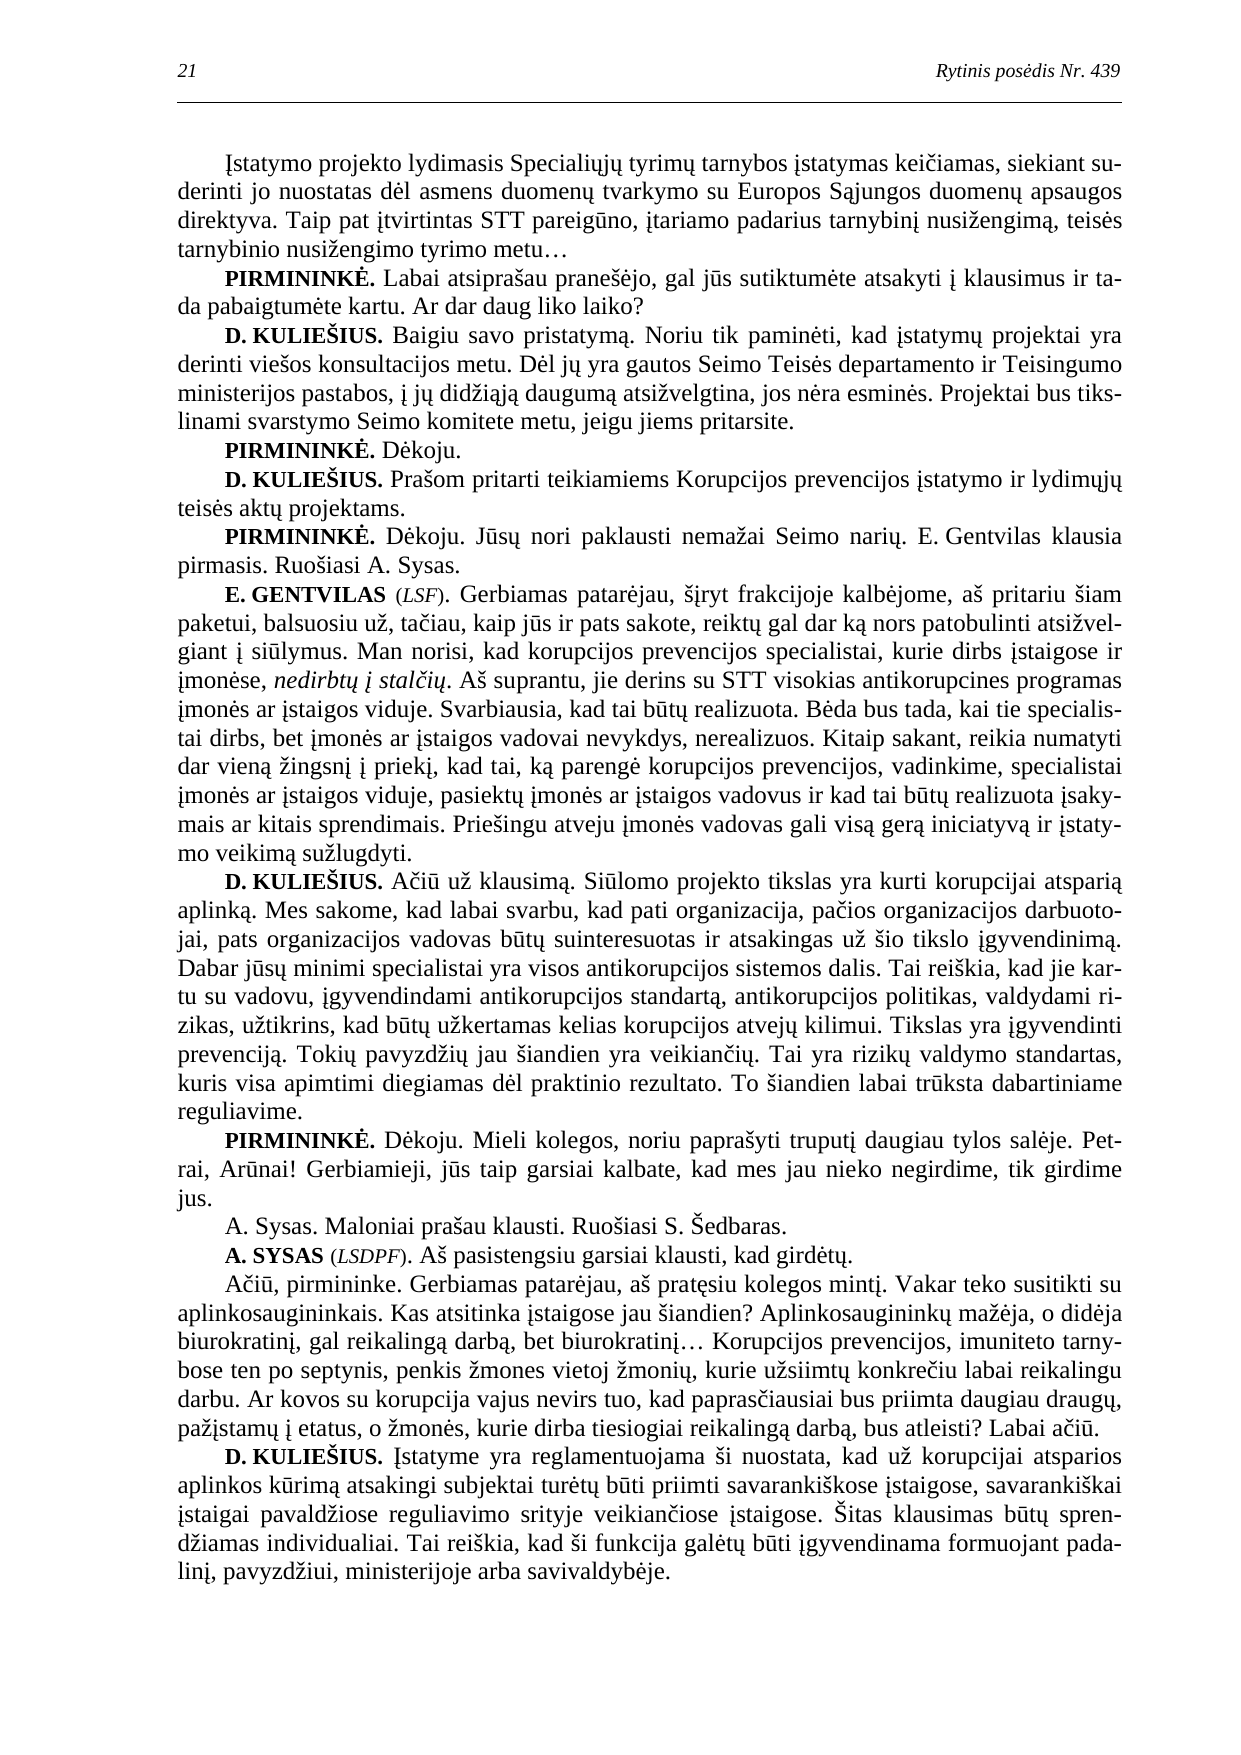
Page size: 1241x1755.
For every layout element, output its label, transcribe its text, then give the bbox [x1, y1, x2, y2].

text D. KULIEŠIUS. Ačiū už klau­si­mą. Siū­lo­mo pro­jek­to tiks­las yra kur­ti ko­rup­ci­jai at­spa­rią ap­lin­ką. Mes sa­ko­me, kad la­bai svar­bu, kad pa­ti or­ga­ni­za­ci­ja, pa­čios or­ga­ni­za­ci­jos dar­buo­to­jai, pats or­ga­ni­za­ci­jos va­do­vas bū­tų su­in­te­re­suo­tas ir at­sa­kin­gas už šio tiks­lo įgy­ven­di­ni­mą. Da­bar jū­sų mi­ni­mi spe­cia­lis­tai yra vi­sos an­ti­ko­rup­ci­jos sis­te­mos da­lis. Tai reiš­kia, kad jie kar­tu su va­do­vu, įgy­ven­din­da­mi an­ti­ko­rup­ci­jos stan­dar­tą, an­ti­ko­rup­ci­jos po­li­ti­kas, val­dy­da­mi ri­zi­kas, už­tik­rins, kad bū­tų už­ker­ta­mas ke­lias ko­rup­ci­jos at­ve­jų ki­li­mui. Tiks­las yra įgy­ven­din­ti pre­ven­ci­ją. To­kių pa­vyz­džių jau šian­dien yra vei­kian­čių. Tai yra ri­zi­kų val­dy­mo stan­dar­tas, ku­ris vi­sa ap­im­ti­mi die­gia­mas dėl prak­ti­nio re­zul­ta­to. To šian­dien la­bai trūks­ta da­bar­ti­nia­me re­gu­lia­vi­me. [177, 866, 1122, 1125]
text Įsta­ty­mo pro­jek­to ly­di­ma­sis Spe­cia­lių­jų ty­ri­mų tar­ny­bos įsta­ty­mas kei­čia­mas, sie­kiant su­de­rin­ti jo nuo­sta­tas dėl as­mens duo­me­nų tvar­ky­mo su Eu­ro­pos Są­jun­gos duo­me­nų ap­sau­gos di­rek­ty­va. Taip pat įtvir­tin­tas STT pa­rei­gū­no, įta­ria­mo pa­da­rius tar­ny­bi­nį nu­si­žen­gi­mą, tei­sės tar­ny­bi­nio nu­si­žen­gi­mo ty­ri­mo me­tu… [177, 148, 1122, 263]
text PIRMININKĖ. Dė­ko­ju. [177, 435, 1122, 464]
text D. KULIEŠIUS. Bai­giu sa­vo pri­sta­ty­mą. No­riu tik pa­mi­nė­ti, kad įsta­ty­mų pro­jek­tai yra de­rin­ti vie­šos kon­sul­ta­ci­jos me­tu. Dėl jų yra gau­tos Sei­mo Tei­sės de­par­ta­men­to ir Tei­sin­gu­mo mi­nis­te­ri­jos pa­sta­bos, į jų di­dži­ą­ją dau­gu­mą at­si­žvelg­ti­na, jos nė­ra es­mi­nės. Pro­jek­tai bus tiks­li­na­mi svars­ty­mo Sei­mo ko­mi­te­te me­tu, jei­gu jiems pri­tar­si­te. [177, 320, 1122, 435]
text A. Sy­sas. Ma­lo­niai pra­šau klaus­ti. Ruo­šia­si S. Šed­ba­ras. [177, 1211, 1122, 1240]
text PIRMININKĖ. Dė­ko­ju. Jū­sų no­ri pa­klaus­ti ne­ma­žai Sei­mo na­rių. E. Gent­vi­las klau­sia pir­ma­sis. Ruo­šia­si A. Sy­sas. [177, 521, 1122, 579]
text E. GENTVILAS (LSF). Ger­bia­mas pa­ta­rė­jau, šį­ryt frak­ci­jo­je kal­bė­jo­me, aš pri­ta­riu šiam pa­ke­tui, bal­suo­siu už, ta­čiau, kaip jūs ir pats sa­ko­te, reik­tų gal dar ką nors pa­to­bu­lin­ti at­si­žvel­giant į siū­ly­mus. Man no­ri­si, kad ko­rup­ci­jos pre­ven­ci­jos spe­cia­lis­tai, ku­rie dirbs įstai­go­se ir įmo­nė­se, ne­dirb­tų į stal­čių. Aš su­pran­tu, jie de­rins su STT vi­so­kias an­ti­ko­rup­ci­nes pro­gra­mas įmo­nės ar įstai­gos vi­du­je. Svar­biau­sia, kad tai bū­tų re­a­li­zuo­ta. Bė­da bus ta­da, kai tie spe­cia­lis­tai dirbs, bet įmo­nės ar įstai­gos va­do­vai ne­vyk­dys, ne­re­a­li­zuos. Ki­taip sa­kant, rei­kia nu­ma­ty­ti dar vie­ną žings­nį į prie­kį, kad tai, ką pa­ren­gė ko­rup­ci­jos pre­ven­ci­jos, va­din­ki­me, spe­cia­lis­tai įmo­nės ar įstai­gos vi­du­je, pa­siek­tų įmo­nės ar įstai­gos va­do­vus ir kad tai bū­tų re­a­li­zuo­ta įsa­ky­mais ar ki­tais spren­di­mais. Prie­šin­gu at­ve­ju įmo­nės va­do­vas ga­li vi­są ge­rą ini­cia­ty­vą ir įsta­ty­mo vei­ki­mą suž­lug­dy­ti. [177, 579, 1122, 866]
text D. KULIEŠIUS. Pra­šom pri­tar­ti tei­kia­miems Ko­rup­ci­jos pre­ven­ci­jos įsta­ty­mo ir ly­di­mų­jų tei­sės ak­tų pro­jek­tams. [177, 464, 1122, 521]
text A. SYSAS (LSDPF). Aš pa­si­steng­siu gar­siai klaus­ti, kad gir­dė­tų. [177, 1240, 1122, 1269]
text PIRMININKĖ. La­bai at­si­pra­šau pra­ne­šė­jo, gal jūs su­tik­tu­mė­te at­sa­ky­ti į klau­si­mus ir ta­da pa­baig­tu­mė­te kar­tu. Ar dar daug li­ko lai­ko? [177, 263, 1122, 320]
text D. KULIEŠIUS. Įsta­ty­me yra reg­la­men­tuo­ja­ma ši nuo­sta­ta, kad už ko­rup­ci­jai at­spa­rios ap­lin­kos kū­ri­mą at­sa­kin­gi sub­jek­tai tu­rė­tų bū­ti pri­im­ti sa­va­ran­kiš­ko­se įstai­go­se, sa­va­ran­kiš­kai įstai­gai pa­val­džio­se re­gu­lia­vi­mo sri­ty­je vei­kian­čio­se įstai­go­se. Ši­tas klau­si­mas bū­tų spren­džia­mas in­di­vi­du­a­liai. Tai reiš­kia, kad ši funk­ci­ja ga­lė­tų bū­ti įgy­ven­di­na­ma for­muo­jant pa­da­li­nį, pa­vyz­džiui, mi­nis­te­ri­jo­je ar­ba sa­vi­val­dy­bė­je. [177, 1441, 1122, 1585]
text Ačiū, pir­mi­nin­ke. Ger­bia­mas pa­ta­rė­jau, aš pra­tę­siu ko­le­gos min­tį. Va­kar te­ko su­si­tik­ti su ap­lin­ko­sau­gi­nin­kais. Kas at­si­tin­ka įstai­go­se jau šian­dien? Ap­lin­ko­sau­gi­nin­kų ma­žė­ja, o di­dė­ja biu­ro­kratinį, gal rei­ka­lin­gą dar­bą, bet biu­ro­kratinį… Ko­rup­ci­jos pre­ven­ci­jos, imu­ni­te­to tar­ny­bo­se ten po sep­ty­nis, pen­kis žmo­nes vie­toj žmo­nių, ku­rie už­si­im­tų kon­kre­čiu la­bai rei­ka­lin­gu dar­bu. Ar ko­vos su ko­rup­ci­ja va­jus ne­virs tuo, kad pa­pras­čiau­siai bus pri­im­ta dau­giau drau­gų, pa­žįs­ta­mų į eta­tus, o žmo­nės, ku­rie dir­ba tie­sio­giai rei­ka­lin­gą dar­bą, bus at­leis­ti? La­bai ačiū. [177, 1269, 1122, 1441]
text PIRMININKĖ. Dė­ko­ju. Mie­li ko­le­gos, no­riu pa­pra­šy­ti tru­pu­tį dau­giau ty­los sa­lė­je. Pet­rai, Arū­nai! Ger­bia­mie­ji, jūs taip gar­siai kal­ba­te, kad mes jau nie­ko ne­gir­di­me, tik gir­di­me jus. [177, 1125, 1122, 1211]
